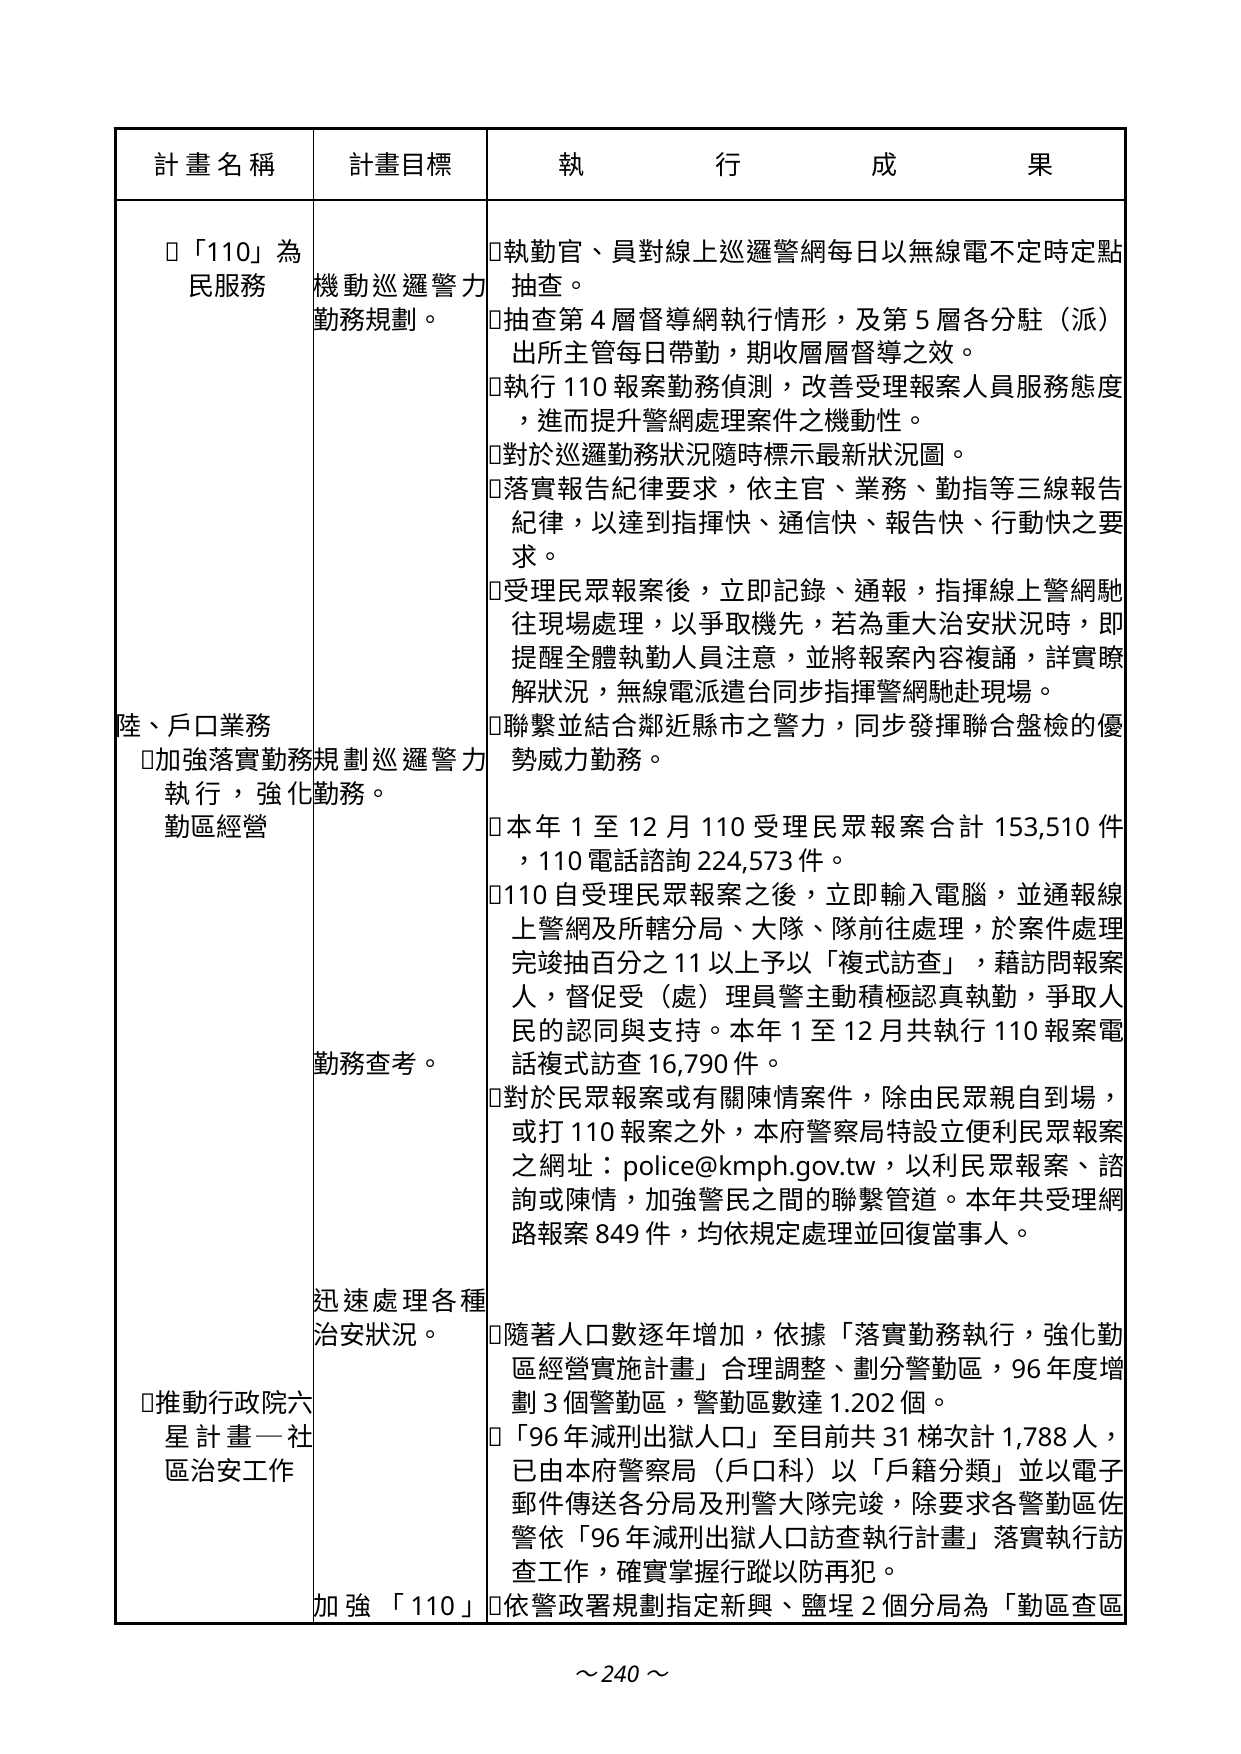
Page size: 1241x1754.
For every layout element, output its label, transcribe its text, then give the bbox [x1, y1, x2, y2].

table_header 計 畫 名 稱 [117, 130, 313, 199]
table_header 執 行 成 果 [488, 130, 1124, 199]
table_cell 「110」為民服務 陸、戶口業務 加強落實勤務執行，強化勤區經營 推動行政院六星計畫─社區治安工作 [117, 201, 313, 1622]
table_cell 執勤官、員對線上巡邏警網每日以無線電不定時定點抽查。 抽查第4層督導網執行情形，及第5層各分駐（派）出所主管每日帶勤，期收層層督導之效。 執行110報案勤務偵測，改善受理報案人員服務態度，進而提升警網處理案件之機動性。 對於巡邏勤務狀況隨時標示最新狀況圖。 落實報告紀律要求，依主官、業務、勤指等三線報告紀律，以達到指揮快、通信快、報告快、行動快之要求。 受理民眾報案後，立即記錄、通報，指揮線上警網馳往現場處理，以爭取機先，若為重大治安狀況時，即提醒全體執勤人員注意，並將報案內容複誦，詳實瞭解狀況，無線電派遣台同步指揮警網馳赴現場。 聯繫並結合鄰近縣市之警力，同步發揮聯合盤檢的優勢威力勤務。 本年1至12月110受理民眾報案合計153,510件，110電話諮詢224,573件。 110自受理民眾報案之後，立即輸入電腦，並通報線上警網及所轄分局、大隊、隊前往處理，於案件處理完竣抽百分之11以上予以「複式訪查」，藉訪問報案人，督促受（處）理員警主動積極認真執勤，爭取人民的認同與支持。本年1至12月共執行110報案電話複式訪查16,790件。 對於民眾報案或有關陳情案件，除由民眾親自到場，或打110報案之外，本府警察局特設立便利民眾報案之網址：police@kmph.gov.tw，以利民眾報案、諮詢或陳情，加強警民之間的聯繫管道。本年共受理網路報案849件，均依規定處理並回復當事人。 隨著人口數逐年增加，依據「落實勤務執行，強化勤區經營實施計畫」合理調整、劃分警勤區，96年度增劃3個警勤區，警勤區數達1.202個。 「96年減刑出獄人口」至目前共31梯次計1,788人，已由本府警察局（戶口科）以「戶籍分類」並以電子郵件傳送各分局及刑警大隊完竣，除要求各警勤區佐警依「96年減刑出獄人口訪查執行計畫」落實執行訪查工作，確實掌握行蹤以防再犯。 依警政署規劃指定新興、鹽埕2個分局為「勤區查區 [488, 201, 1124, 1622]
table_header 計畫目標 [314, 130, 486, 199]
table_cell 機動巡邏警力勤務規劃。 規劃巡邏警力勤務。 勤務查考。 迅速處理各種治安狀況。 加強「110」 [314, 201, 486, 1622]
